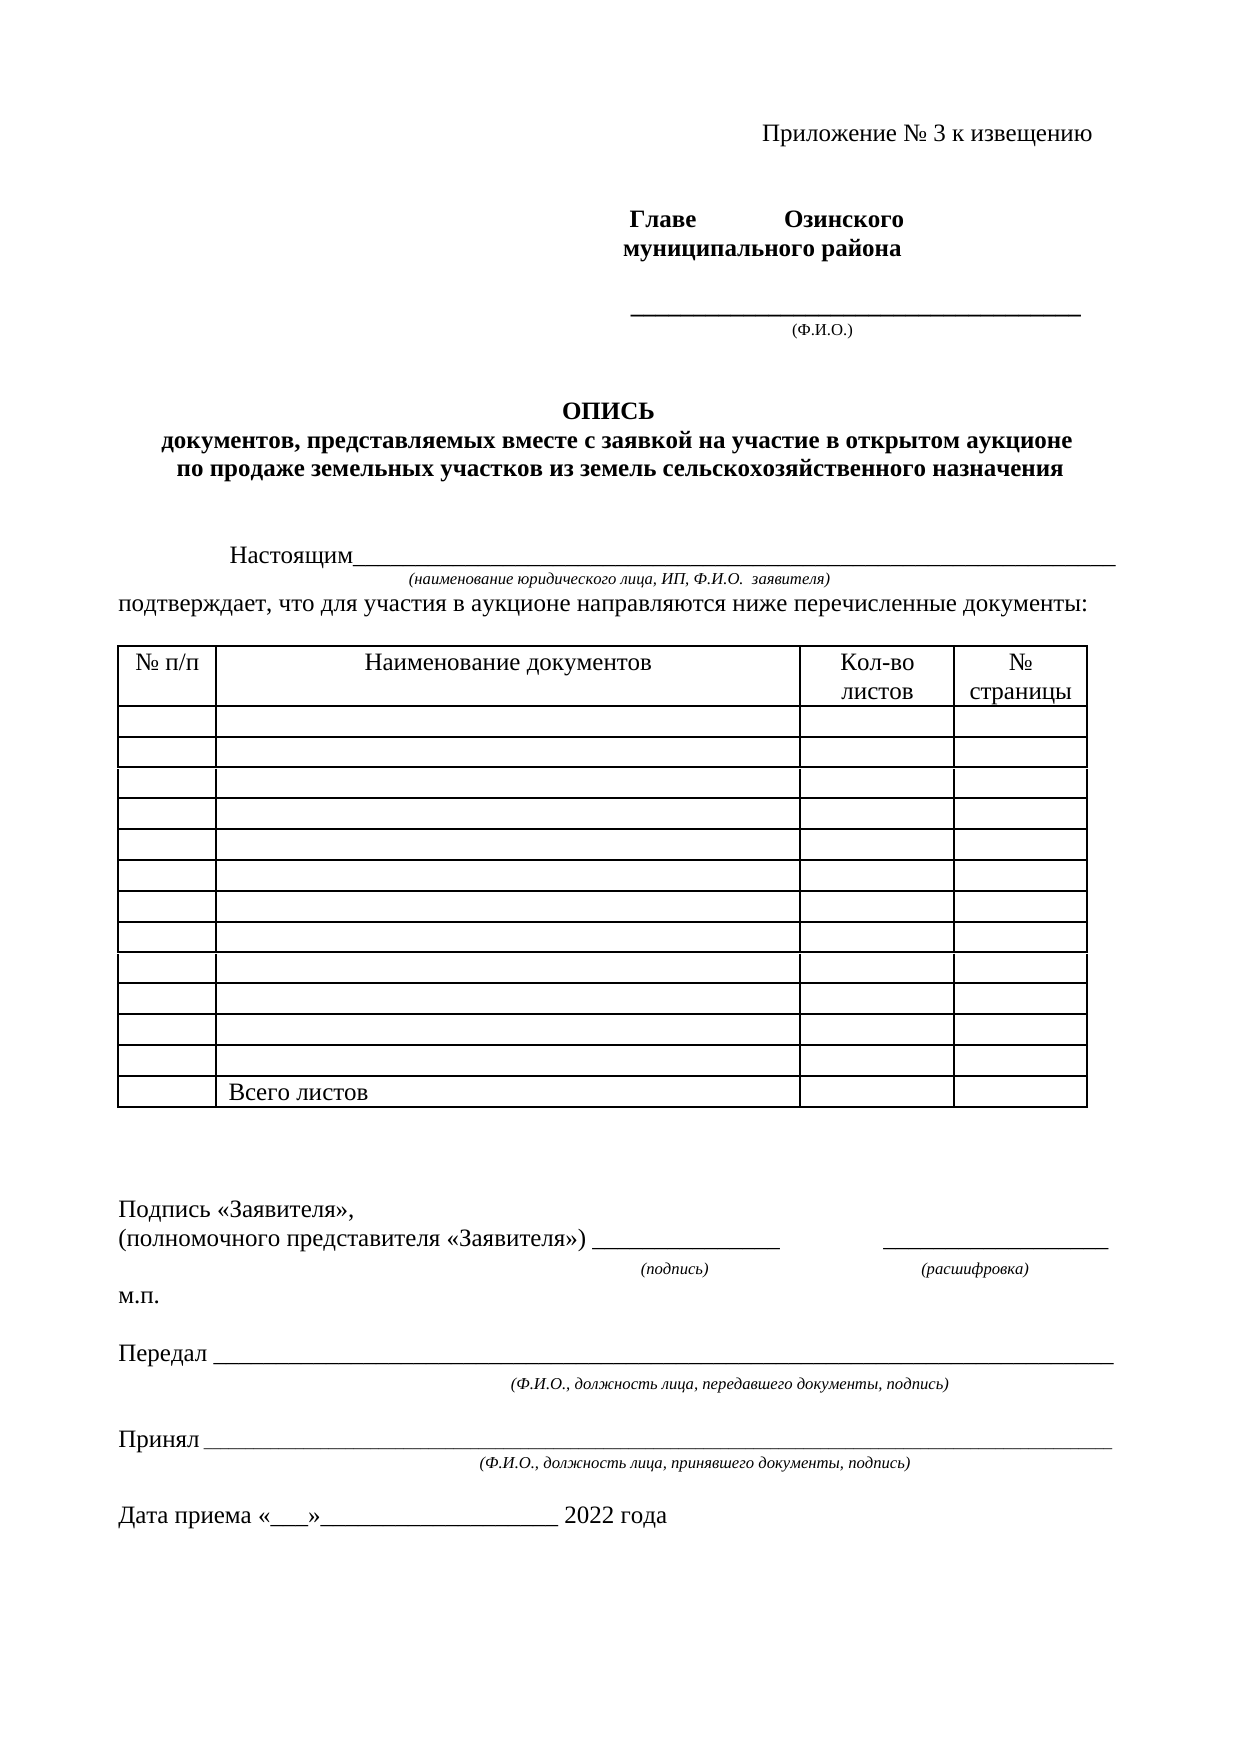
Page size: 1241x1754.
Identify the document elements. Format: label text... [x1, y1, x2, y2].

table_cell Всего листов [217, 1077, 799, 1106]
table_cell [955, 861, 1086, 890]
table_header Кол-во листов [801, 647, 953, 705]
text (подпись) (расшифровка) [118, 1251, 1122, 1280]
table_cell [217, 1015, 799, 1044]
table_cell [217, 954, 799, 982]
text документов, представляемых вместе с заявкой на участие в открытом аукционе [118, 425, 1122, 453]
text Главе Озинского [118, 204, 1122, 233]
table_cell [119, 861, 215, 890]
text ОПИСЬ [118, 396, 1122, 425]
table_cell [955, 984, 1086, 1013]
table_cell [955, 707, 1086, 736]
table_cell [119, 830, 215, 859]
table_header № страницы [955, 647, 1086, 705]
text ____________________________________ [118, 291, 1122, 319]
table_cell [119, 1077, 215, 1106]
table_cell [217, 923, 799, 951]
table_cell [801, 738, 953, 766]
table_cell [955, 1046, 1086, 1075]
text Дата приема «___»___________________ 2022 года [118, 1501, 1122, 1529]
table_cell [217, 1046, 799, 1075]
table_cell [217, 769, 799, 797]
table_header № п/п [119, 647, 215, 705]
table_cell [801, 799, 953, 828]
table_cell [217, 984, 799, 1013]
text Приложение № 3 к извещению [118, 118, 1122, 147]
table_cell [217, 799, 799, 828]
text муниципального района [623, 233, 1122, 262]
table_cell [955, 954, 1086, 982]
table_cell [801, 923, 953, 951]
table_cell [801, 1046, 953, 1075]
text по продаже земельных участков из земель сельскохозяйственного назначения [118, 453, 1122, 482]
text Настоящим_____________________________________________________________ [192, 540, 1122, 568]
text Принял _____________________________________________________________________________________________________________ [118, 1424, 1122, 1453]
table_header Наименование документов [217, 647, 799, 705]
table_cell [801, 954, 953, 982]
table_cell [801, 861, 953, 890]
table_cell [119, 1015, 215, 1044]
table_cell [955, 799, 1086, 828]
table_cell [217, 892, 799, 921]
table_cell [119, 984, 215, 1013]
text подтверждает, что для участия в аукционе направляются ниже перечисленные документы: [118, 588, 1122, 616]
table_cell [217, 738, 799, 766]
table_cell [955, 923, 1086, 951]
table_cell [119, 769, 215, 797]
table_cell [217, 707, 799, 736]
table_cell [119, 954, 215, 982]
table_cell [801, 769, 953, 797]
table_cell [955, 892, 1086, 921]
table_cell [119, 707, 215, 736]
table_cell [801, 1015, 953, 1044]
text Передал ________________________________________________________________________ [118, 1338, 1122, 1366]
table_cell [955, 1015, 1086, 1044]
table_cell [955, 769, 1086, 797]
table_cell [801, 892, 953, 921]
table_cell [119, 1046, 215, 1075]
table_cell [801, 984, 953, 1013]
table_cell [119, 923, 215, 951]
table_cell [801, 707, 953, 736]
text м.п. [118, 1280, 1122, 1309]
table_cell [119, 799, 215, 828]
text (Ф.И.О.) [118, 319, 1122, 338]
text Подпись «Заявителя», [118, 1194, 1122, 1223]
text (наименование юридического лица, ИП, Ф.И.О. заявителя) [118, 568, 1122, 588]
text (Ф.И.О., должность лица, принявшего документы, подпись) [118, 1453, 1122, 1472]
table_cell [955, 830, 1086, 859]
table_cell [217, 830, 799, 859]
table_cell [801, 1077, 953, 1106]
text (Ф.И.О., должность лица, передавшего документы, подпись) [118, 1366, 1122, 1395]
table_cell [217, 861, 799, 890]
table_cell [801, 830, 953, 859]
table_cell [955, 738, 1086, 766]
table_cell [119, 892, 215, 921]
table_cell [955, 1077, 1086, 1106]
table_cell [119, 738, 215, 766]
text (полномочного представителя «Заявителя») _______________ __________________ [118, 1223, 1122, 1251]
